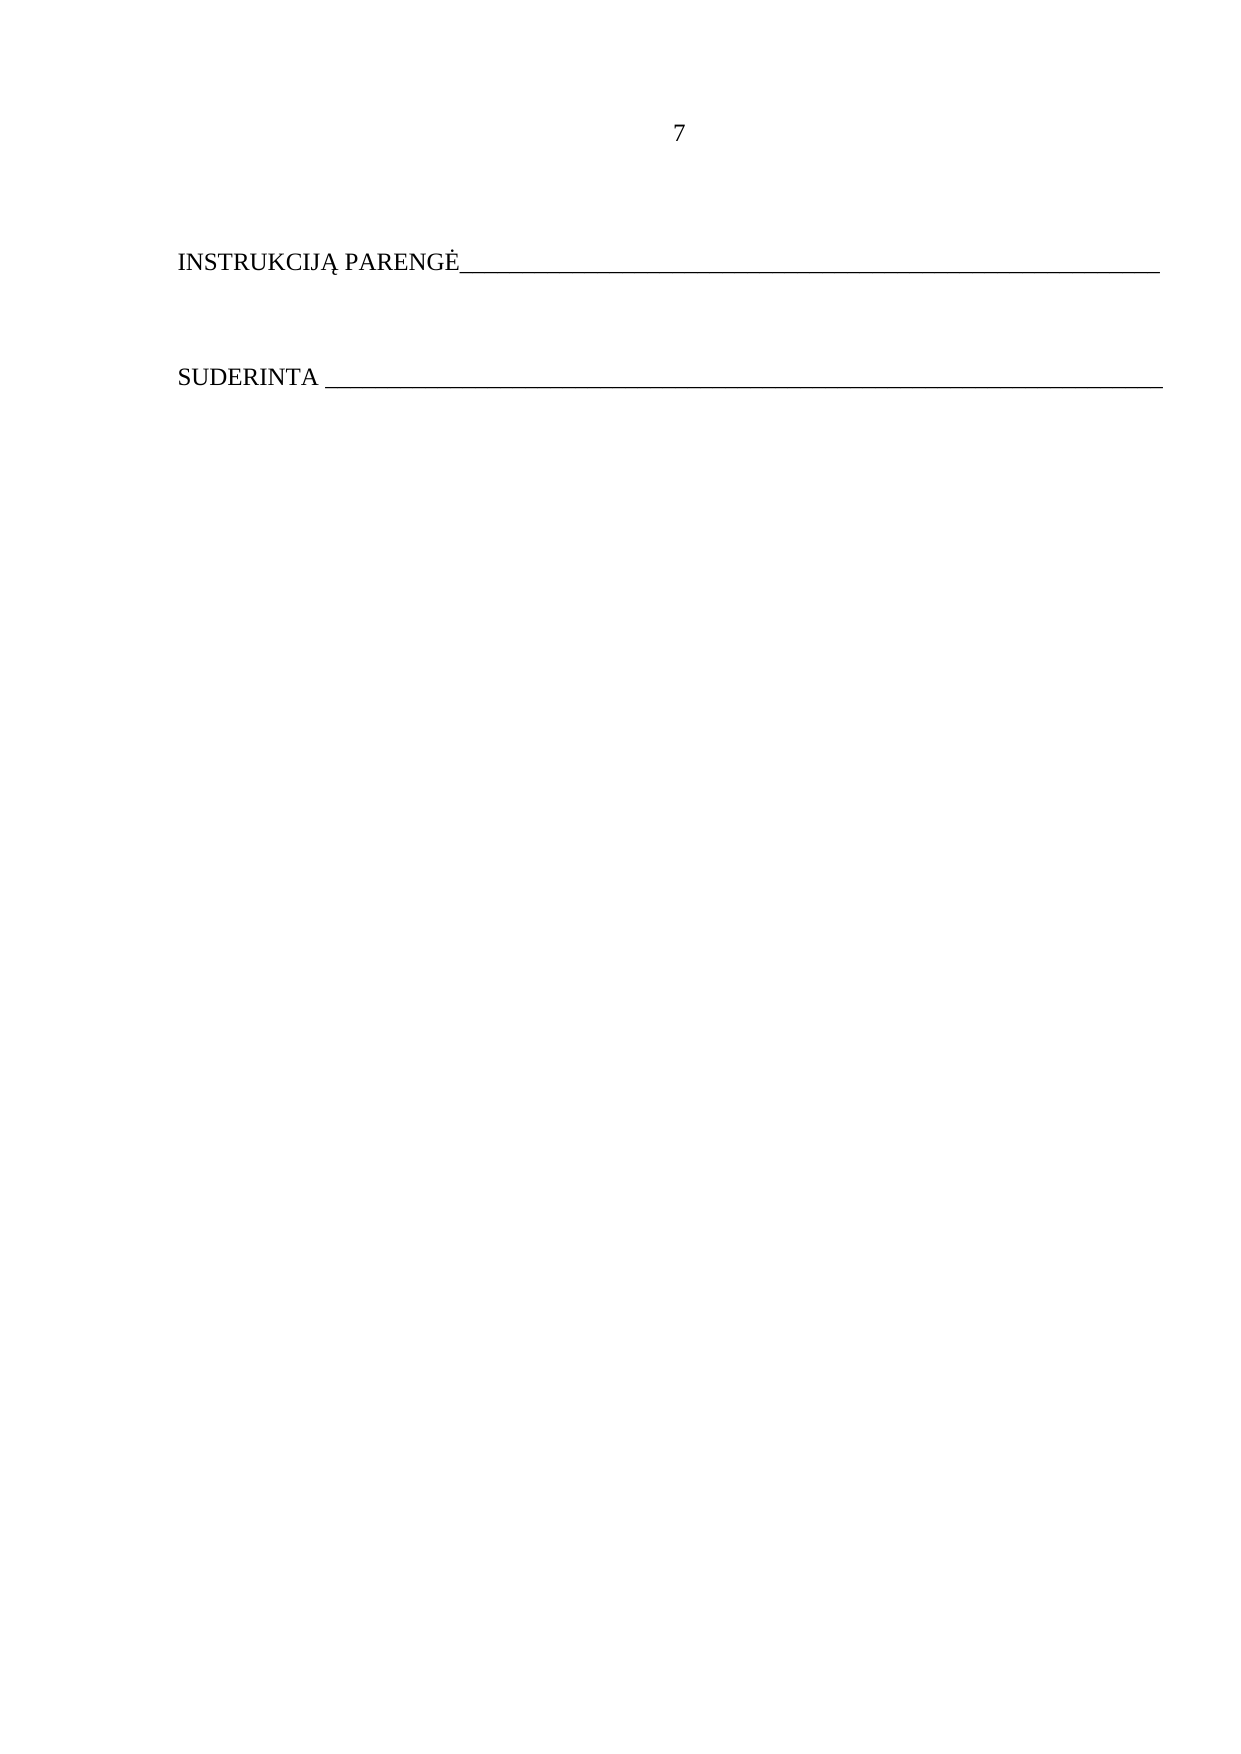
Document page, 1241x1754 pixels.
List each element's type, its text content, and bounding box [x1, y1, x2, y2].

text SUDERINTA ___________________________________________________________________ [177, 362, 1181, 391]
text INSTRUKCIJĄ PARENGĖ________________________________________________________ [177, 247, 1181, 276]
